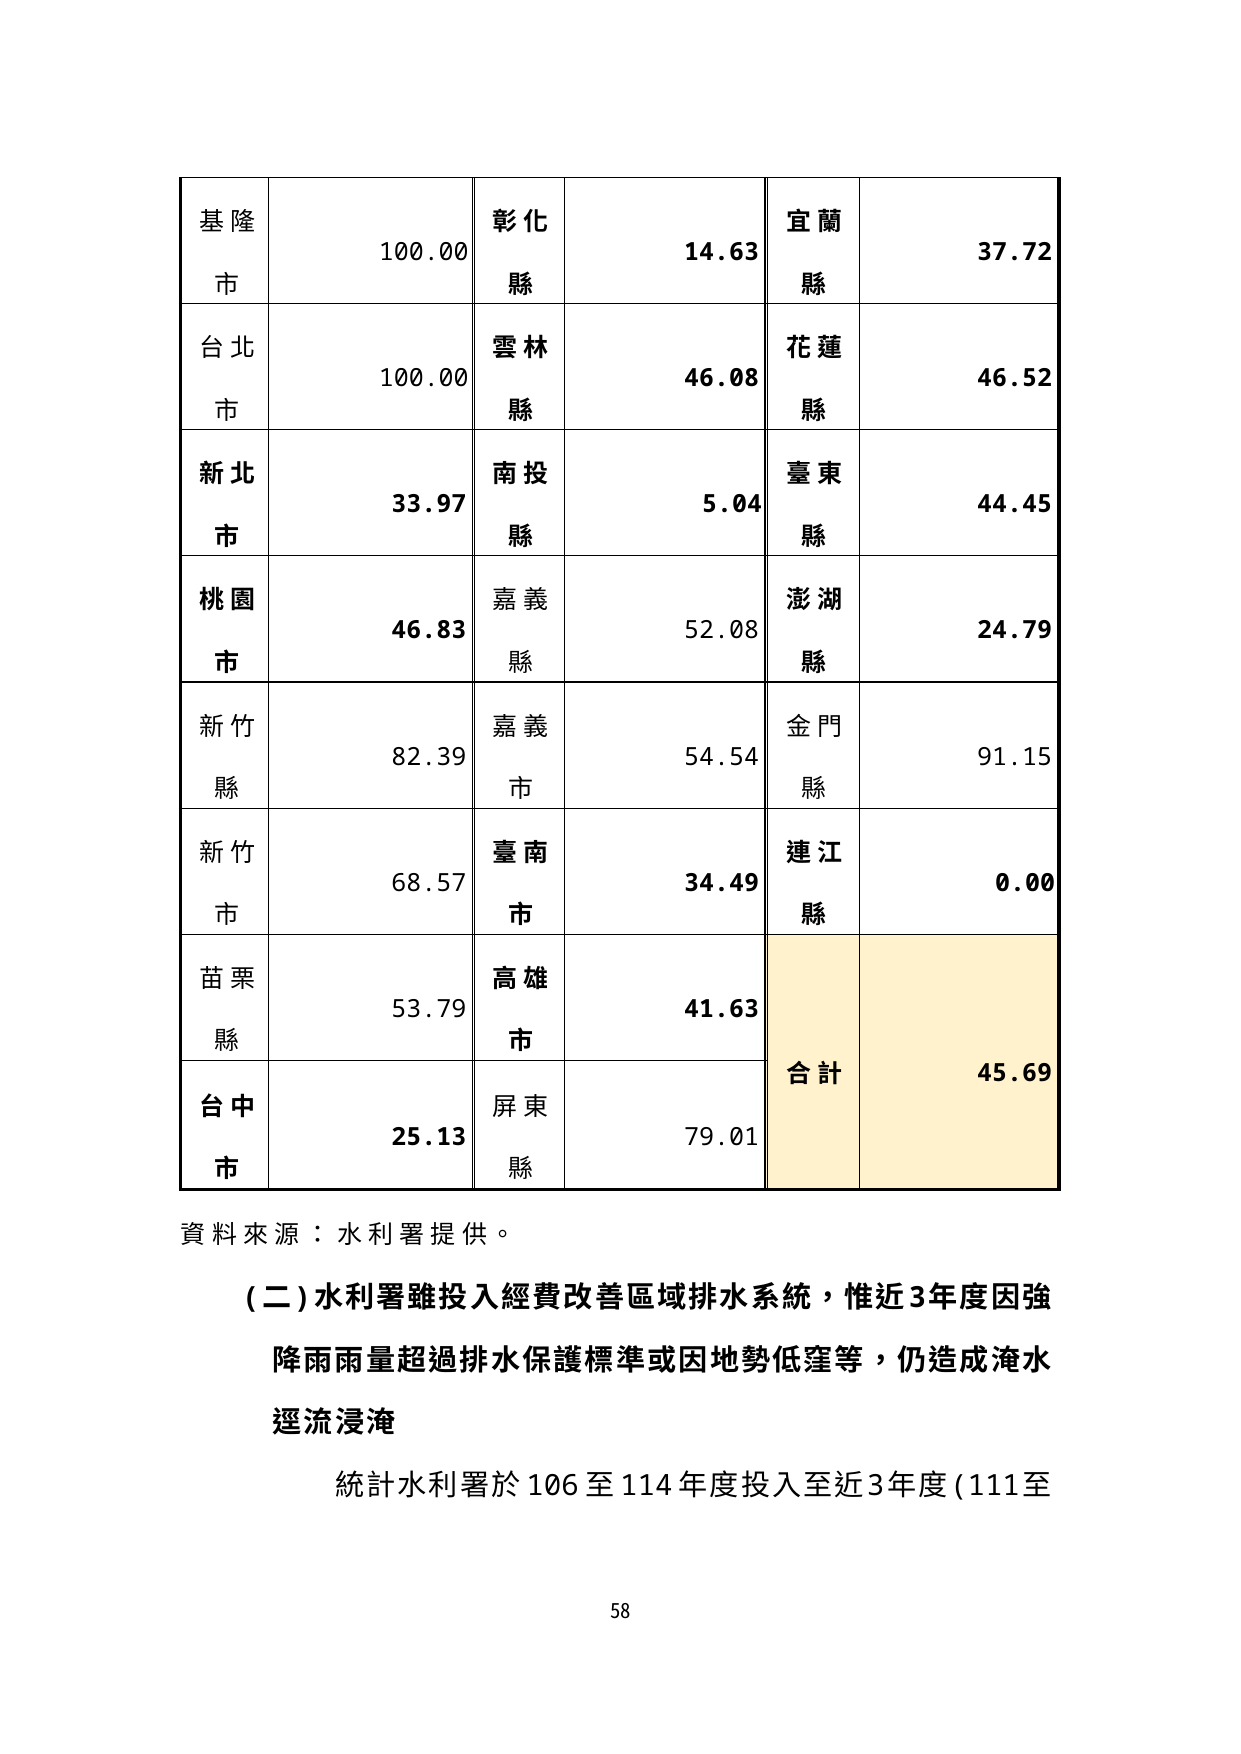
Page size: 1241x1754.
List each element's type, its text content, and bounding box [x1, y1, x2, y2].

table_cell 46.08 [565, 304, 764, 429]
table_cell 嘉義縣 [475, 556, 564, 681]
table_cell 澎湖縣 [768, 556, 859, 681]
table_cell 台北市 [182, 304, 268, 429]
table_cell 79.01 [565, 1061, 764, 1188]
table_cell 41.63 [565, 935, 764, 1059]
table_cell 24.79 [860, 556, 1057, 681]
table_cell 台中市 [182, 1061, 268, 1188]
table_cell 彰化縣 [475, 178, 564, 303]
text (二)水利署雖投入經費改善區域排水系統，惟近3年度因強降雨雨量超過排水保護標準或因地勢低窪等，仍造成淹水逕流浸淹 [236, 1253, 1063, 1441]
table_cell 金門縣 [768, 683, 859, 807]
table_cell 新竹縣 [182, 683, 268, 807]
table_cell 基隆市 [182, 178, 268, 303]
table_cell 34.49 [565, 809, 764, 933]
table_cell 45.69 [860, 935, 1057, 1188]
table_cell 臺東縣 [768, 430, 859, 555]
table_cell 54.54 [565, 683, 764, 807]
table_cell 新北市 [182, 430, 268, 555]
table_cell 苗栗縣 [182, 935, 268, 1059]
table_cell 南投縣 [475, 430, 564, 555]
table_cell 5.04 [565, 430, 764, 555]
table_cell 宜蘭縣 [768, 178, 859, 303]
table_cell 屏東縣 [475, 1061, 564, 1188]
table_cell 68.57 [269, 809, 472, 933]
text 統計水利署於106至114年度投入至近3年度(111至 [266, 1441, 1063, 1503]
table_cell 44.45 [860, 430, 1057, 555]
table_cell 合計 [768, 935, 859, 1188]
table_cell 雲林縣 [475, 304, 564, 429]
table_cell 臺南市 [475, 809, 564, 933]
table_cell 花蓮縣 [768, 304, 859, 429]
table_cell 37.72 [860, 178, 1057, 303]
table_cell 新竹市 [182, 809, 268, 933]
table_cell 100.00 [269, 178, 472, 303]
table_cell 100.00 [269, 304, 472, 429]
table_cell 高雄市 [475, 935, 564, 1059]
table_cell 91.15 [860, 683, 1057, 807]
table_cell 連江縣 [768, 809, 859, 933]
table_cell 33.97 [269, 430, 472, 555]
table_cell 82.39 [269, 683, 472, 807]
table_cell 嘉義市 [475, 683, 564, 807]
table_cell 14.63 [565, 178, 764, 303]
table_cell 25.13 [269, 1061, 472, 1188]
table_cell 53.79 [269, 935, 472, 1059]
text 資料來源：水利署提供。 [177, 1191, 1063, 1253]
table_cell 46.83 [269, 556, 472, 681]
table_cell 52.08 [565, 556, 764, 681]
table_cell 46.52 [860, 304, 1057, 429]
table_cell 0.00 [860, 809, 1057, 933]
table_cell 桃園市 [182, 556, 268, 681]
